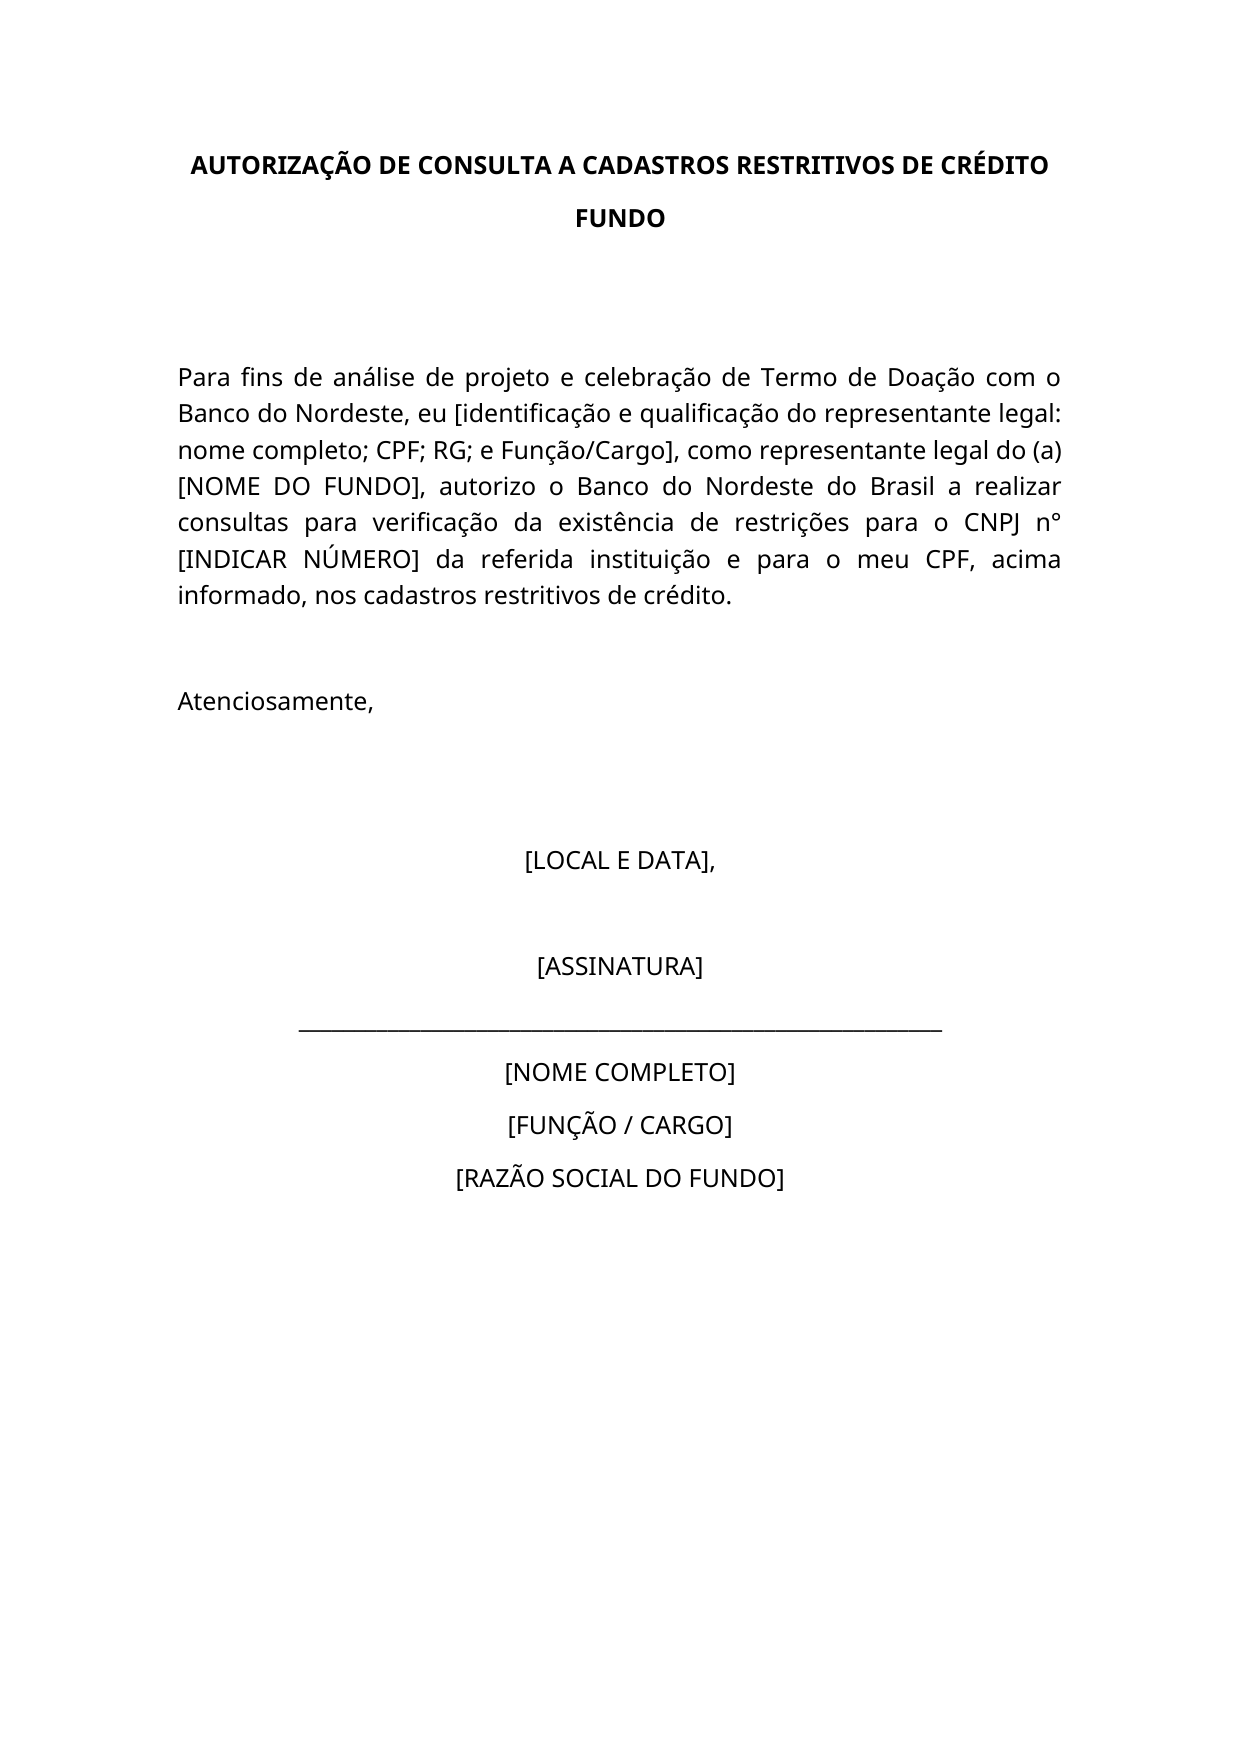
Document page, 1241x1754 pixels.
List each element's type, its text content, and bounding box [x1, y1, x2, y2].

text Atenciosamente, [177, 684, 1063, 718]
text [RAZÃO SOCIAL DO FUNDO] [177, 1161, 1063, 1195]
text __________________________________________________________ [177, 1002, 1063, 1036]
text [LOCAL E DATA], [177, 843, 1063, 877]
text AUTORIZAÇÃO DE CONSULTA A CADASTROS RESTRITIVOS DE CRÉDITO [177, 148, 1063, 182]
text Para fins de análise de projeto e celebração de Termo de Doação com o Banco do Nordeste, eu [identificação e qualificação do representante legal: nome completo; CPF; RG; e Função/Cargo], como representante legal do (a) [NOME DO FUNDO], autorizo o Banco do Nordeste do Brasil a realizar consultas para verificação da existência de restrições para o CNPJ n° [INDICAR NÚMERO] da referida instituição e para o meu CPF, acima informado, nos cadastros restritivos de crédito. [177, 360, 1063, 612]
text [NOME COMPLETO] [177, 1055, 1063, 1089]
text [FUNÇÃO / CARGO] [177, 1108, 1063, 1142]
text [ASSINATURA] [177, 949, 1063, 983]
text FUNDO [177, 201, 1063, 235]
